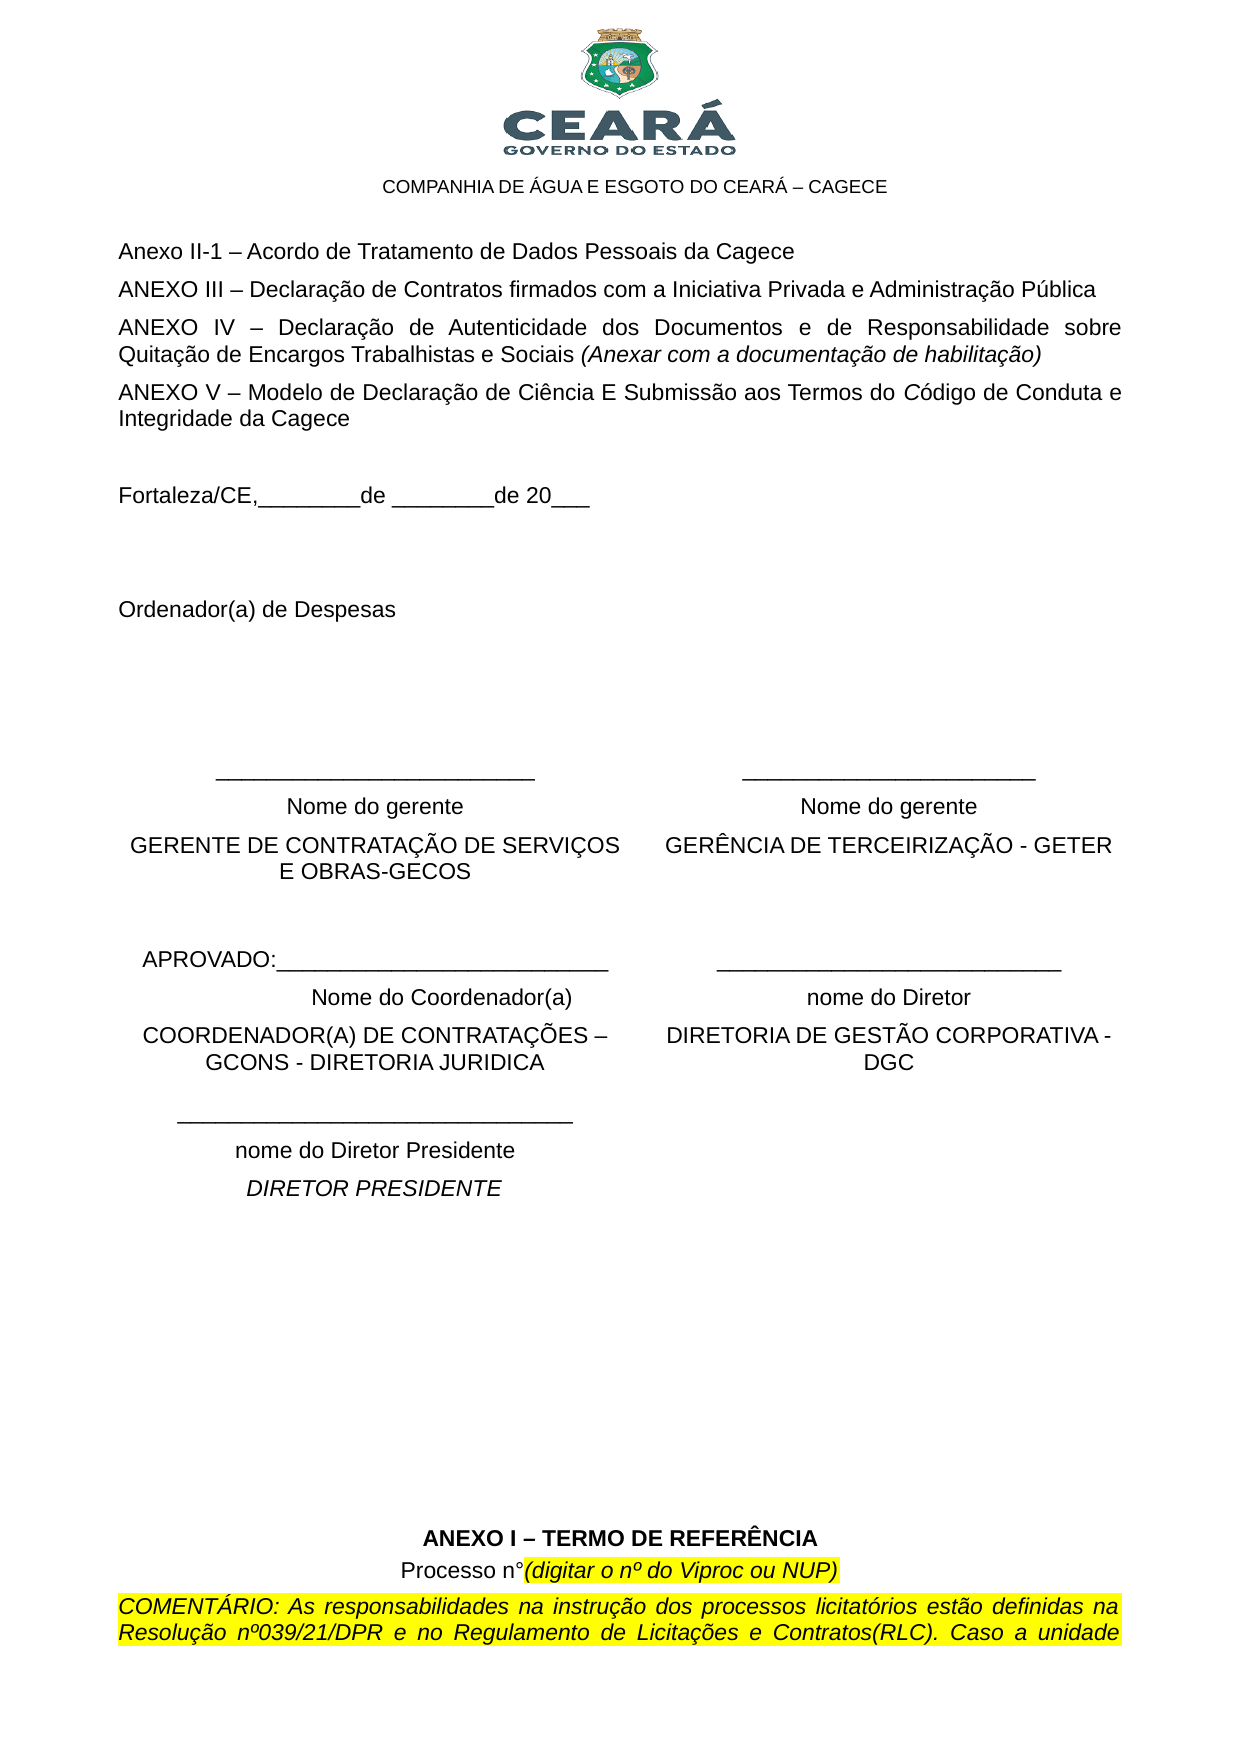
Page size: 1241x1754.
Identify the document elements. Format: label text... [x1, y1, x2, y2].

table_header _______________________ Nome do gerente GERÊNCIA DE TERCEIRIZAÇÃO - GETER [632, 744, 1146, 896]
table_cell _______________________________ nome do Diretor Presidente DIRETOR PRESIDENTE [118, 1087, 632, 1213]
picture [482, 24, 758, 159]
table_cell [632, 1087, 1146, 1213]
subtitle ANEXO I – TERMO DE REFERÊNCIA [118, 1524, 1122, 1551]
text Ordenador(a) de Despesas [118, 596, 1122, 623]
text Fortaleza/CE,________de ________de 20___ [118, 482, 1122, 508]
text Anexo II-1 – Acordo de Tratamento de Dados Pessoais da Cagece [118, 238, 1122, 264]
text ANEXO III – Declaração de Contratos firmados com a Iniciativa Privada e Administração Pública [118, 276, 1122, 302]
table_cell APROVADO:__________________________ Nome do Coordenador(a) COORDENADOR(A) DE CONTRATAÇÕES – GCONS - DIRETORIA JURIDICA [118, 896, 632, 1087]
table_cell ___________________________ nome do Diretor DIRETORIA DE GESTÃO CORPORATIVA - DGC [632, 896, 1146, 1087]
text ANEXO V – Modelo de Declaração de Ciência E Submissão aos Termos do Código de Conduta e Integridade da Cagece [118, 379, 1122, 432]
text ANEXO IV – Declaração de Autenticidade dos Documentos e de Responsabilidade sobre Quitação de Encargos Trabalhistas e Sociais (Anexar com a documentação de habilitação) [118, 314, 1122, 367]
text Processo n°(digitar o nº do Viproc ou NUP) [118, 1557, 1122, 1583]
text COMENTÁRIO: As responsabilidades na instrução dos processos licitatórios estão definidas na Resolução nº039/21/DPR e no Regulamento de Licitações e Contratos(RLC). Caso a unidade [118, 1593, 1122, 1646]
table_header _________________________ Nome do gerente GERENTE DE CONTRATAÇÃO DE SERVIÇOS E OBRAS-GECOS [118, 744, 632, 896]
